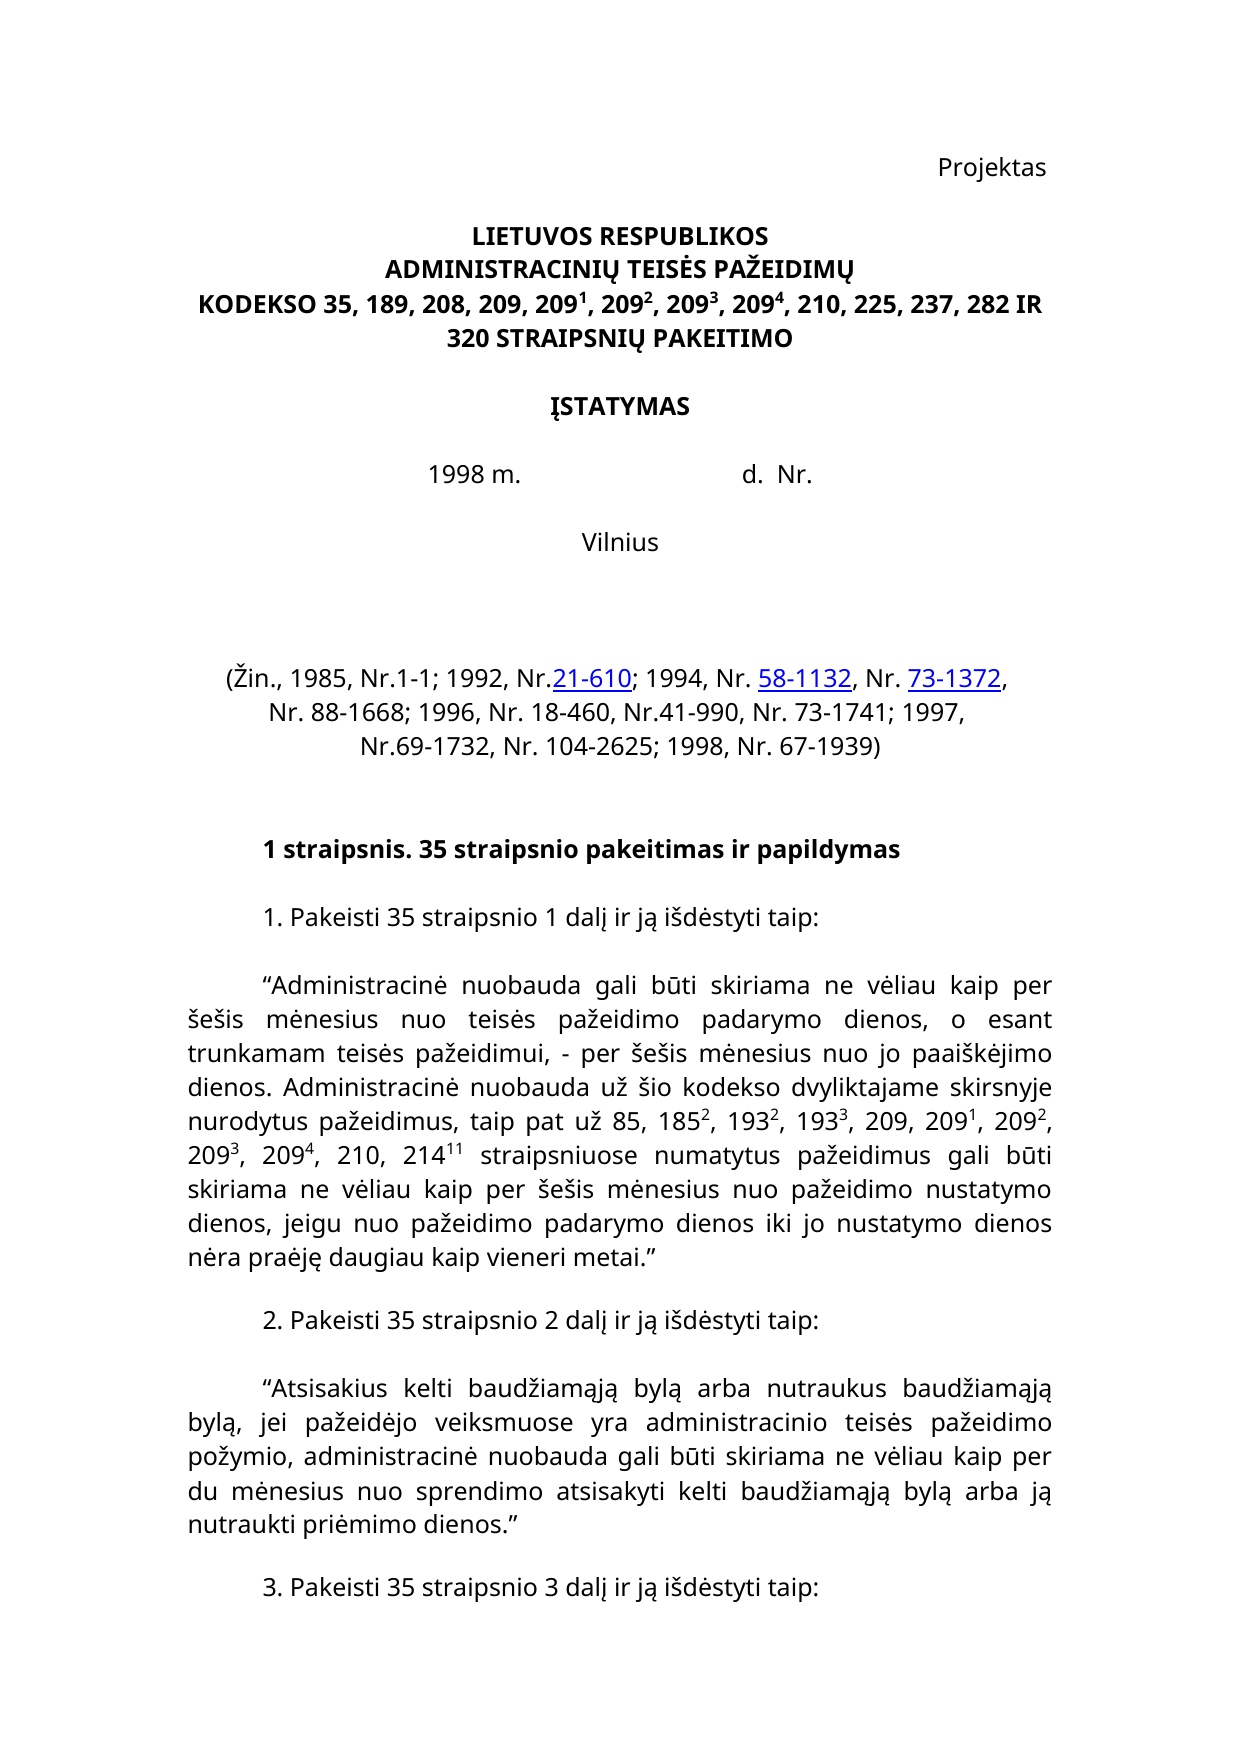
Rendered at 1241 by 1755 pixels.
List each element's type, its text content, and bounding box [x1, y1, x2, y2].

text ĮSTATYMAS [187, 388, 1053, 422]
text LIETUVOS RESPUBLIKOS [187, 218, 1053, 252]
text 3. Pakeisti 35 straipsnio 3 dalį ir ją išdėstyti taip: [187, 1570, 1053, 1604]
text 1998 m. d. Nr. [187, 457, 1053, 491]
text Nr.69-1732, Nr. 104-2625; 1998, Nr. 67-1939) [187, 729, 1053, 763]
text 1. Pakeisti 35 straipsnio 1 dalį ir ją išdėstyti taip: [187, 899, 1053, 933]
text “Administracinė nuobauda gali būti skiriama ne vėliau kaip per šešis mėnesius nuo teisės pažeidimo padarymo dienos, o esant trunkamam teisės pažeidimui, - per šešis mėnesius nuo jo paaiškėjimo dienos. Administracinė nuobauda už šio kodekso dvyliktajame skirsnyje nurodytus pažeidimus, taip pat už 85, 1852, 1932, 1933, 209, 2091, 2092, 2093, 2094, 210, 21411 straipsniuose numatytus pažeidimus gali būti skiriama ne vėliau kaip per šešis mėnesius nuo pažeidimo nustatymo dienos, jeigu nuo pažeidimo padarymo dienos iki jo nustatymo dienos nėra praėję daugiau kaip vieneri metai.” [187, 967, 1053, 1274]
text (Žin., 1985, Nr.1-1; 1992, Nr.21-610; 1994, Nr. 58-1132, Nr. 73-1372, [187, 661, 1053, 695]
text 2. Pakeisti 35 straipsnio 2 dalį ir ją išdėstyti taip: [187, 1303, 1053, 1337]
text Projektas [187, 150, 1053, 184]
text ADMINISTRACINIŲ TEISĖS PAŽEIDIMŲ [187, 252, 1053, 286]
text Vilnius [187, 525, 1053, 559]
text “Atsisakius kelti baudžiamąją bylą arba nutraukus baudžiamąją bylą, jei pažeidėjo veiksmuose yra administracinio teisės pažeidimo požymio, administracinė nuobauda gali būti skiriama ne vėliau kaip per du mėnesius nuo sprendimo atsisakyti kelti baudžiamąją bylą arba ją nutraukti priėmimo dienos.” [187, 1371, 1053, 1541]
text Nr. 88-1668; 1996, Nr. 18-460, Nr.41-990, Nr. 73-1741; 1997, [187, 695, 1053, 729]
text KODEKSO 35, 189, 208, 209, 2091, 2092, 2093, 2094, 210, 225, 237, 282 IR 320 STRAIPSNIŲ PAKEITIMO [187, 286, 1053, 354]
text 1 straipsnis. 35 straipsnio pakeitimas ir papildymas [187, 831, 1053, 865]
